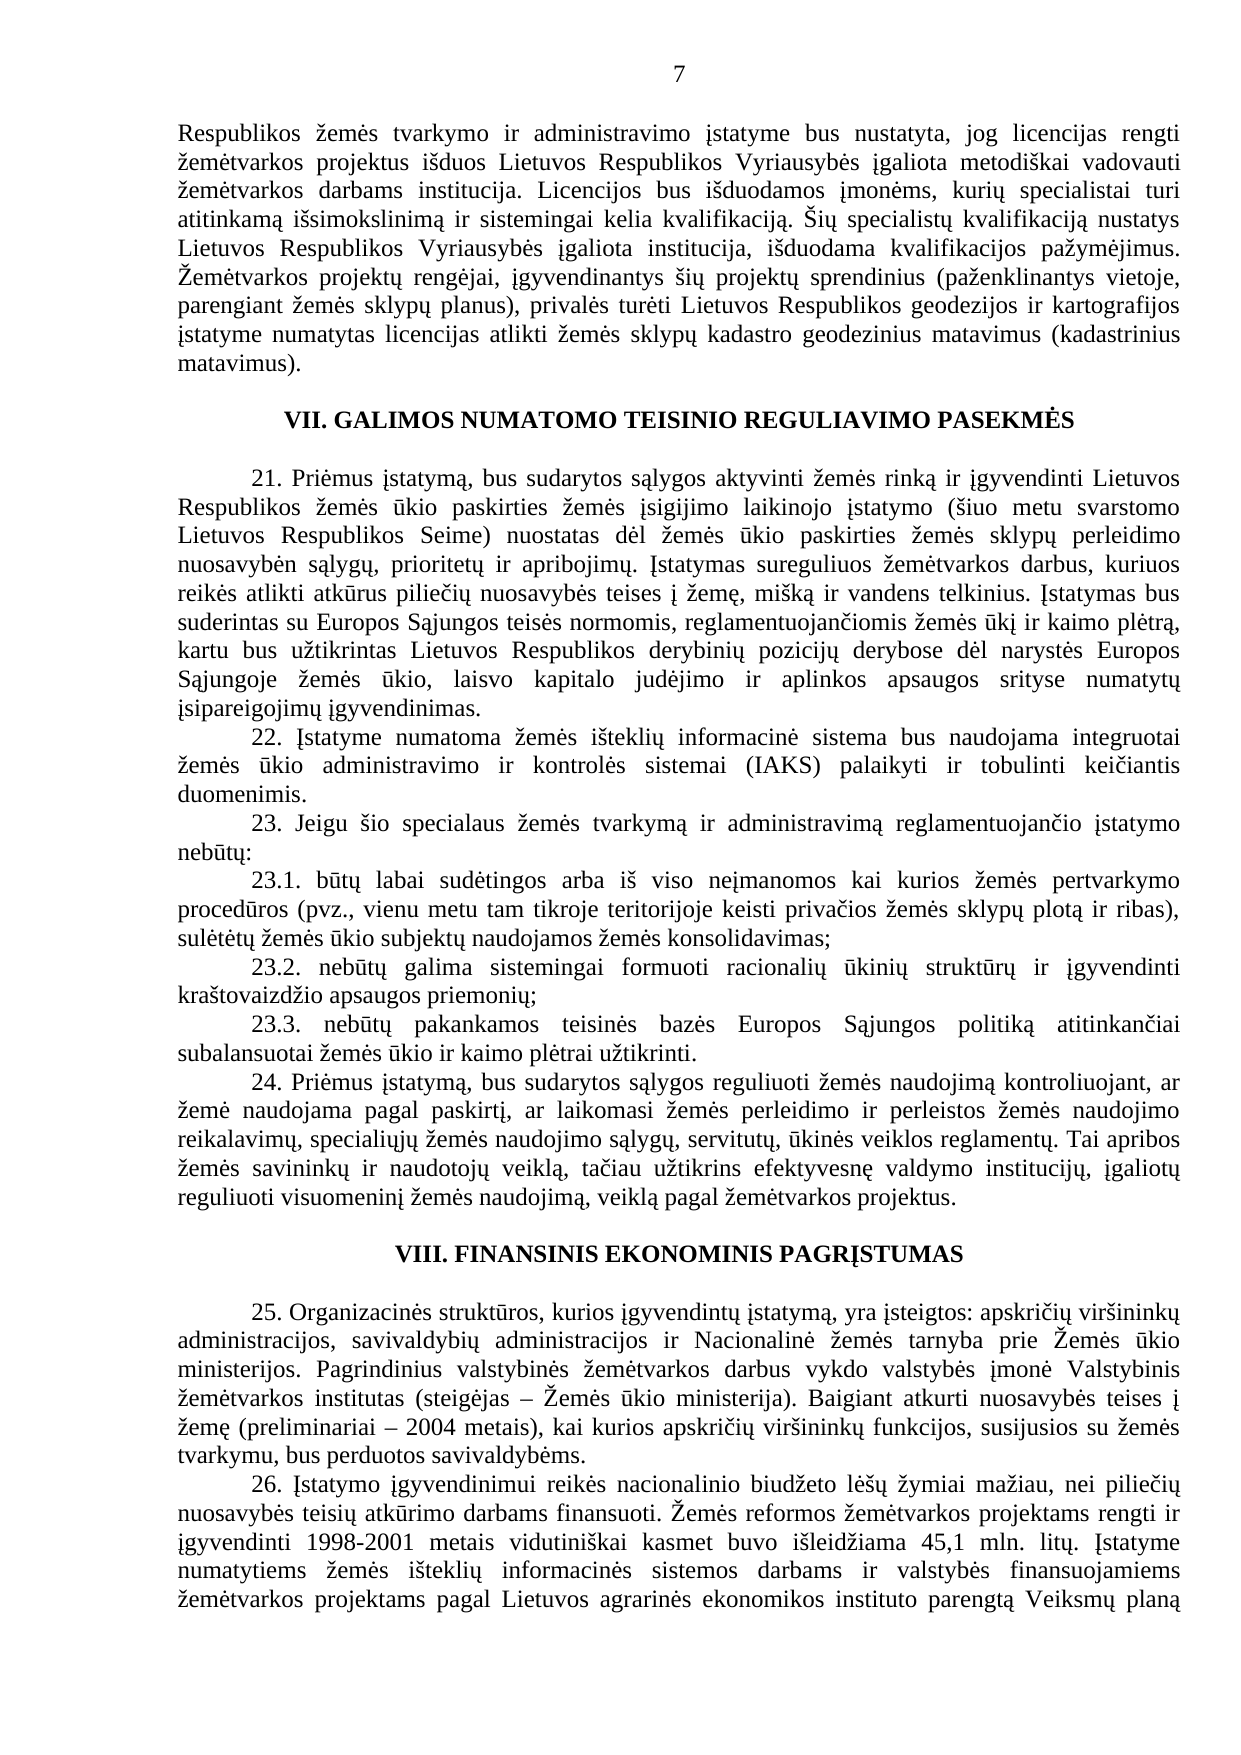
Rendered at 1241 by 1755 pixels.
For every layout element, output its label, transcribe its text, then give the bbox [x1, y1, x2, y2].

text VII. GALIMOS NUMATOMO TEISINIO REGULIAVIMO PASEKMĖS [177, 406, 1181, 434]
text 23. Jeigu šio specialaus žemės tvarkymą ir administravimą reglamentuojančio įstatymo nebūtų: [177, 808, 1181, 866]
text 21. Priėmus įstatymą, bus sudarytos sąlygos aktyvinti žemės rinką ir įgyvendinti Lietuvos Respublikos žemės ūkio paskirties žemės įsigijimo laikinojo įstatymo (šiuo metu svarstomo Lietuvos Respublikos Seime) nuostatas dėl žemės ūkio paskirties žemės sklypų perleidimo nuosavybėn sąlygų, prioritetų ir apribojimų. Įstatymas sureguliuos žemėtvarkos darbus, kuriuos reikės atlikti atkūrus piliečių nuosavybės teises į žemę, mišką ir vandens telkinius. Įstatymas bus suderintas su Europos Sąjungos teisės normomis, reglamentuojančiomis žemės ūkį ir kaimo plėtrą, kartu bus užtikrintas Lietuvos Respublikos derybinių pozicijų derybose dėl narystės Europos Sąjungoje žemės ūkio, laisvo kapitalo judėjimo ir aplinkos apsaugos srityse numatytų įsipareigojimų įgyvendinimas. [177, 463, 1181, 722]
text Respublikos žemės tvarkymo ir administravimo įstatyme bus nustatyta, jog licencijas rengti žemėtvarkos projektus išduos Lietuvos Respublikos Vyriausybės įgaliota metodiškai vadovauti žemėtvarkos darbams institucija. Licencijos bus išduodamos įmonėms, kurių specialistai turi atitinkamą išsimokslinimą ir sistemingai kelia kvalifikaciją. Šių specialistų kvalifikaciją nustatys Lietuvos Respublikos Vyriausybės įgaliota institucija, išduodama kvalifikacijos pažymėjimus. Žemėtvarkos projektų rengėjai, įgyvendinantys šių projektų sprendinius (paženklinantys vietoje, parengiant žemės sklypų planus), privalės turėti Lietuvos Respublikos geodezijos ir kartografijos įstatyme numatytas licencijas atlikti žemės sklypų kadastro geodezinius matavimus (kadastrinius matavimus). [177, 118, 1181, 377]
text 23.1. būtų labai sudėtingos arba iš viso neįmanomos kai kurios žemės pertvarkymo procedūros (pvz., vienu metu tam tikroje teritorijoje keisti privačios žemės sklypų plotą ir ribas), sulėtėtų žemės ūkio subjektų naudojamos žemės konsolidavimas; [177, 866, 1181, 952]
text 25. Organizacinės struktūros, kurios įgyvendintų įstatymą, yra įsteigtos: apskričių viršininkų administracijos, savivaldybių administracijos ir Nacionalinė žemės tarnyba prie Žemės ūkio ministerijos. Pagrindinius valstybinės žemėtvarkos darbus vykdo valstybės įmonė Valstybinis žemėtvarkos institutas (steigėjas – Žemės ūkio ministerija). Baigiant atkurti nuosavybės teises į žemę (preliminariai – 2004 metais), kai kurios apskričių viršininkų funkcijos, susijusios su žemės tvarkymu, bus perduotos savivaldybėms. [177, 1297, 1181, 1469]
text 26. Įstatymo įgyvendinimui reikės nacionalinio biudžeto lėšų žymiai mažiau, nei piliečių nuosavybės teisių atkūrimo darbams finansuoti. Žemės reformos žemėtvarkos projektams rengti ir įgyvendinti 1998-2001 metais vidutiniškai kasmet buvo išleidžiama 45,1 mln. litų. Įstatyme numatytiems žemės išteklių informacinės sistemos darbams ir valstybės finansuojamiems žemėtvarkos projektams pagal Lietuvos agrarinės ekonomikos instituto parengtą Veiksmų planą [177, 1469, 1181, 1613]
text 23.2. nebūtų galima sistemingai formuoti racionalių ūkinių struktūrų ir įgyvendinti kraštovaizdžio apsaugos priemonių; [177, 952, 1181, 1009]
text VIII. FINANSINIS EKONOMINIS PAGRĮSTUMAS [177, 1239, 1181, 1268]
text 22. Įstatyme numatoma žemės išteklių informacinė sistema bus naudojama integruotai žemės ūkio administravimo ir kontrolės sistemai (IAKS) palaikyti ir tobulinti keičiantis duomenimis. [177, 722, 1181, 808]
text 23.3. nebūtų pakankamos teisinės bazės Europos Sąjungos politiką atitinkančiai subalansuotai žemės ūkio ir kaimo plėtrai užtikrinti. [177, 1009, 1181, 1067]
text 24. Priėmus įstatymą, bus sudarytos sąlygos reguliuoti žemės naudojimą kontroliuojant, ar žemė naudojama pagal paskirtį, ar laikomasi žemės perleidimo ir perleistos žemės naudojimo reikalavimų, specialiųjų žemės naudojimo sąlygų, servitutų, ūkinės veiklos reglamentų. Tai apribos žemės savininkų ir naudotojų veiklą, tačiau užtikrins efektyvesnę valdymo institucijų, įgaliotų reguliuoti visuomeninį žemės naudojimą, veiklą pagal žemėtvarkos projektus. [177, 1067, 1181, 1211]
